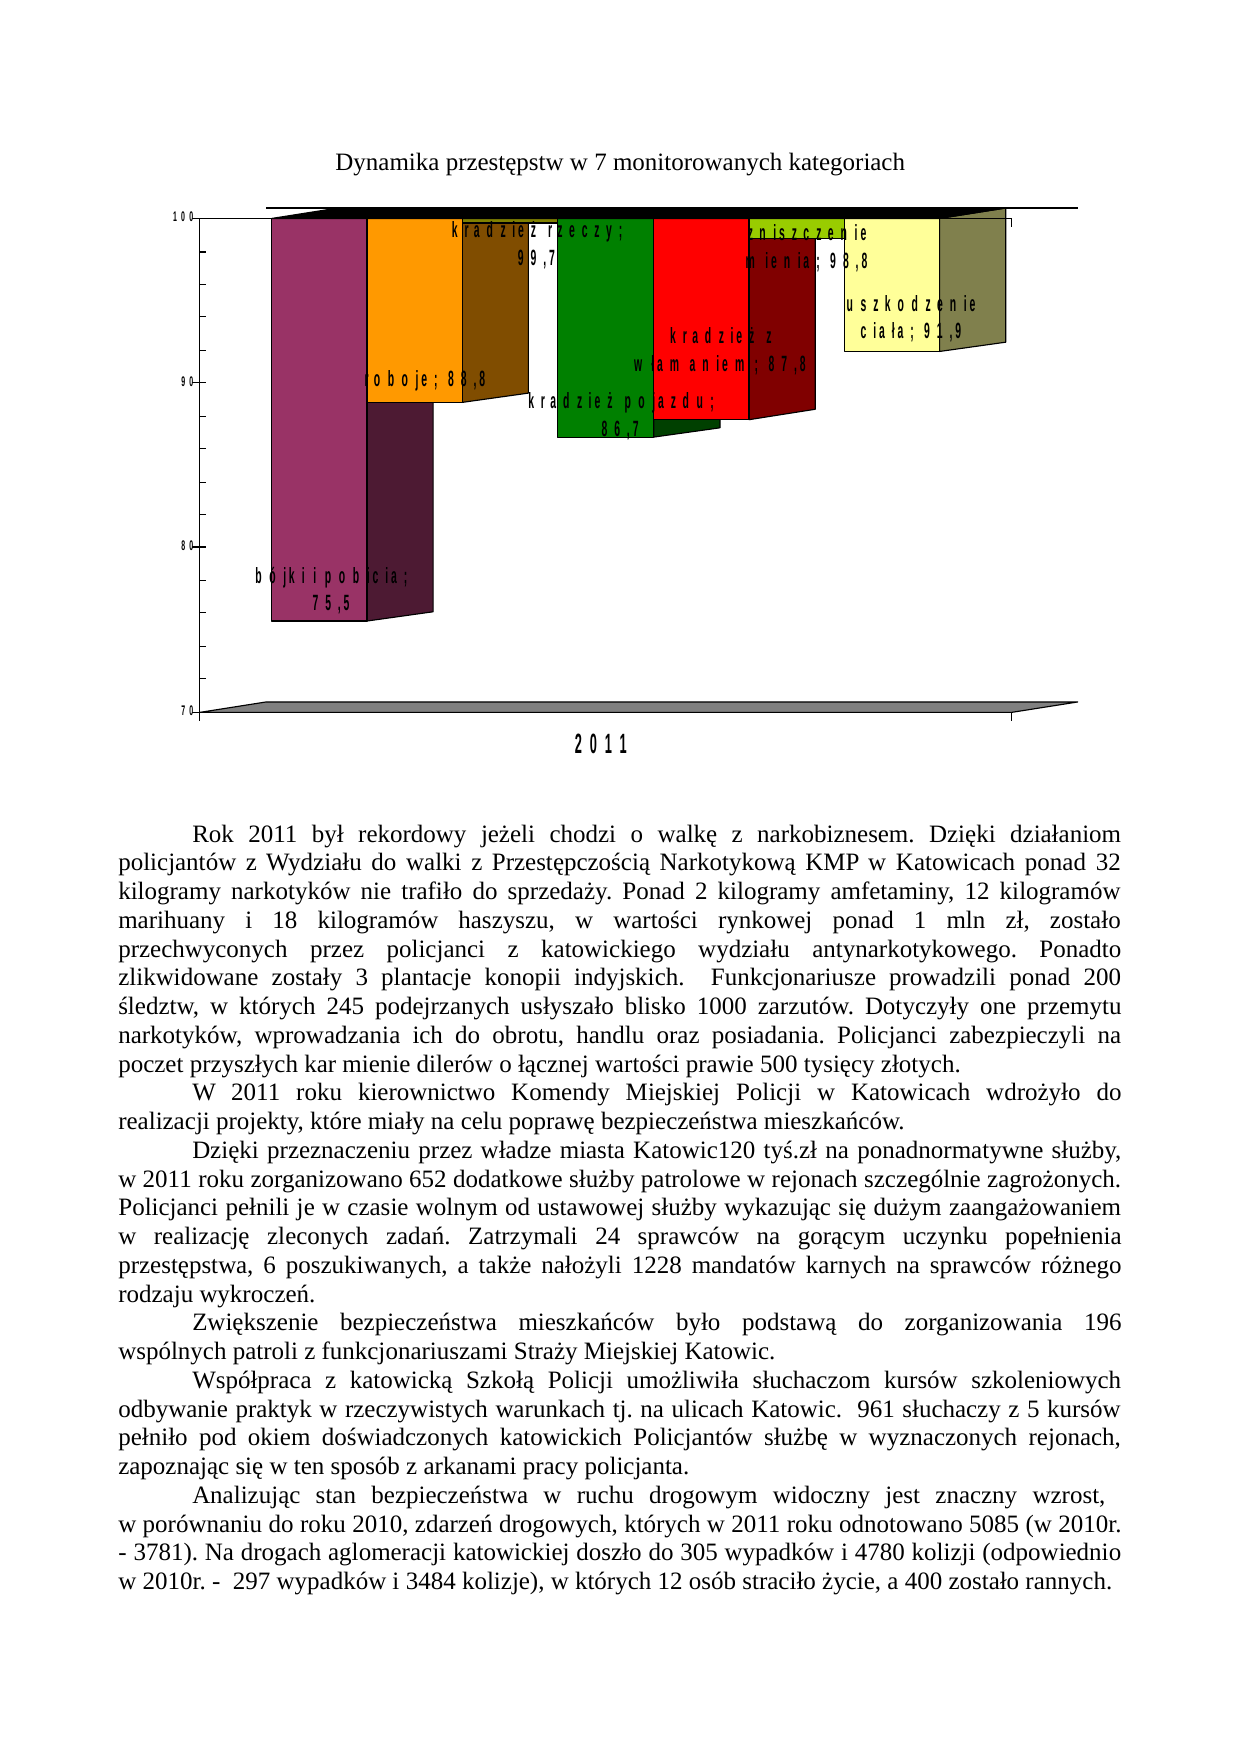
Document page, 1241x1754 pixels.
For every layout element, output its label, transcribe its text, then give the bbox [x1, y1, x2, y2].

text Dynamika przestępstw w 7 monitorowanych kategoriach [118, 147, 1122, 176]
text Analizując stan bezpieczeństwa w ruchu drogowym widoczny jest znaczny wzrost, w porównaniu do roku 2010, zdarzeń drogowych, których w 2011 roku odnotowano 5085 (w 2010r. - 3781). Na drogach aglomeracji katowickiej doszło do 305 wypadków i 4780 kolizji (odpowiednio w 2010r. - 297 wypadków i 3484 kolizje), w których 12 osób straciło życie, a 400 zostało rannych. [118, 1480, 1122, 1595]
text Dzięki przeznaczeniu przez władze miasta Katowic120 tyś.zł na ponadnormatywne służby, w 2011 roku zorganizowano 652 dodatkowe służby patrolowe w rejonach szczególnie zagrożonych. Policjanci pełnili je w czasie wolnym od ustawowej służby wykazując się dużym zaangażowaniem w realizację zleconych zadań. Zatrzymali 24 sprawców na gorącym uczynku popełnienia przestępstwa, 6 poszukiwanych, a także nałożyli 1228 mandatów karnych na sprawców różnego rodzaju wykroczeń. [118, 1135, 1122, 1307]
text Rok 2011 był rekordowy jeżeli chodzi o walkę z narkobiznesem. Dzięki działaniom policjantów z Wydziału do walki z Przestępczością Narkotykową KMP w Katowicach ponad 32 kilogramy narkotyków nie trafiło do sprzedaży. Ponad 2 kilogramy amfetaminy, 12 kilogramów marihuany i 18 kilogramów haszyszu, w wartości rynkowej ponad 1 mln zł, zostało przechwyconych przez policjanci z katowickiego wydziału antynarkotykowego. Ponadto zlikwidowane zostały 3 plantacje konopii indyjskich. Funkcjonariusze prowadzili ponad 200 śledztw, w których 245 podejrzanych usłyszało blisko 1000 zarzutów. Dotyczyły one przemytu narkotyków, wprowadzania ich do obrotu, handlu oraz posiadania. Policjanci zabezpieczyli na poczet przyszłych kar mienie dilerów o łącznej wartości prawie 500 tysięcy złotych. [118, 819, 1122, 1077]
text Zwiększenie bezpieczeństwa mieszkańców było podstawą do zorganizowania 196 wspólnych patroli z funkcjonariuszami Straży Miejskiej Katowic. [118, 1307, 1122, 1365]
text W 2011 roku kierownictwo Komendy Miejskiej Policji w Katowicach wdrożyło do realizacji projekty, które miały na celu poprawę bezpieczeństwa mieszkańców. [118, 1077, 1122, 1135]
text Współpraca z katowicką Szkołą Policji umożliwiła słuchaczom kursów szkoleniowych odbywanie praktyk w rzeczywistych warunkach tj. na ulicach Katowic. 961 słuchaczy z 5 kursów pełniło pod okiem doświadczonych katowickich Policjantów służbę w wyznaczonych rejonach, zapoznając się w ten sposób z arkanami pracy policjanta. [118, 1365, 1122, 1480]
